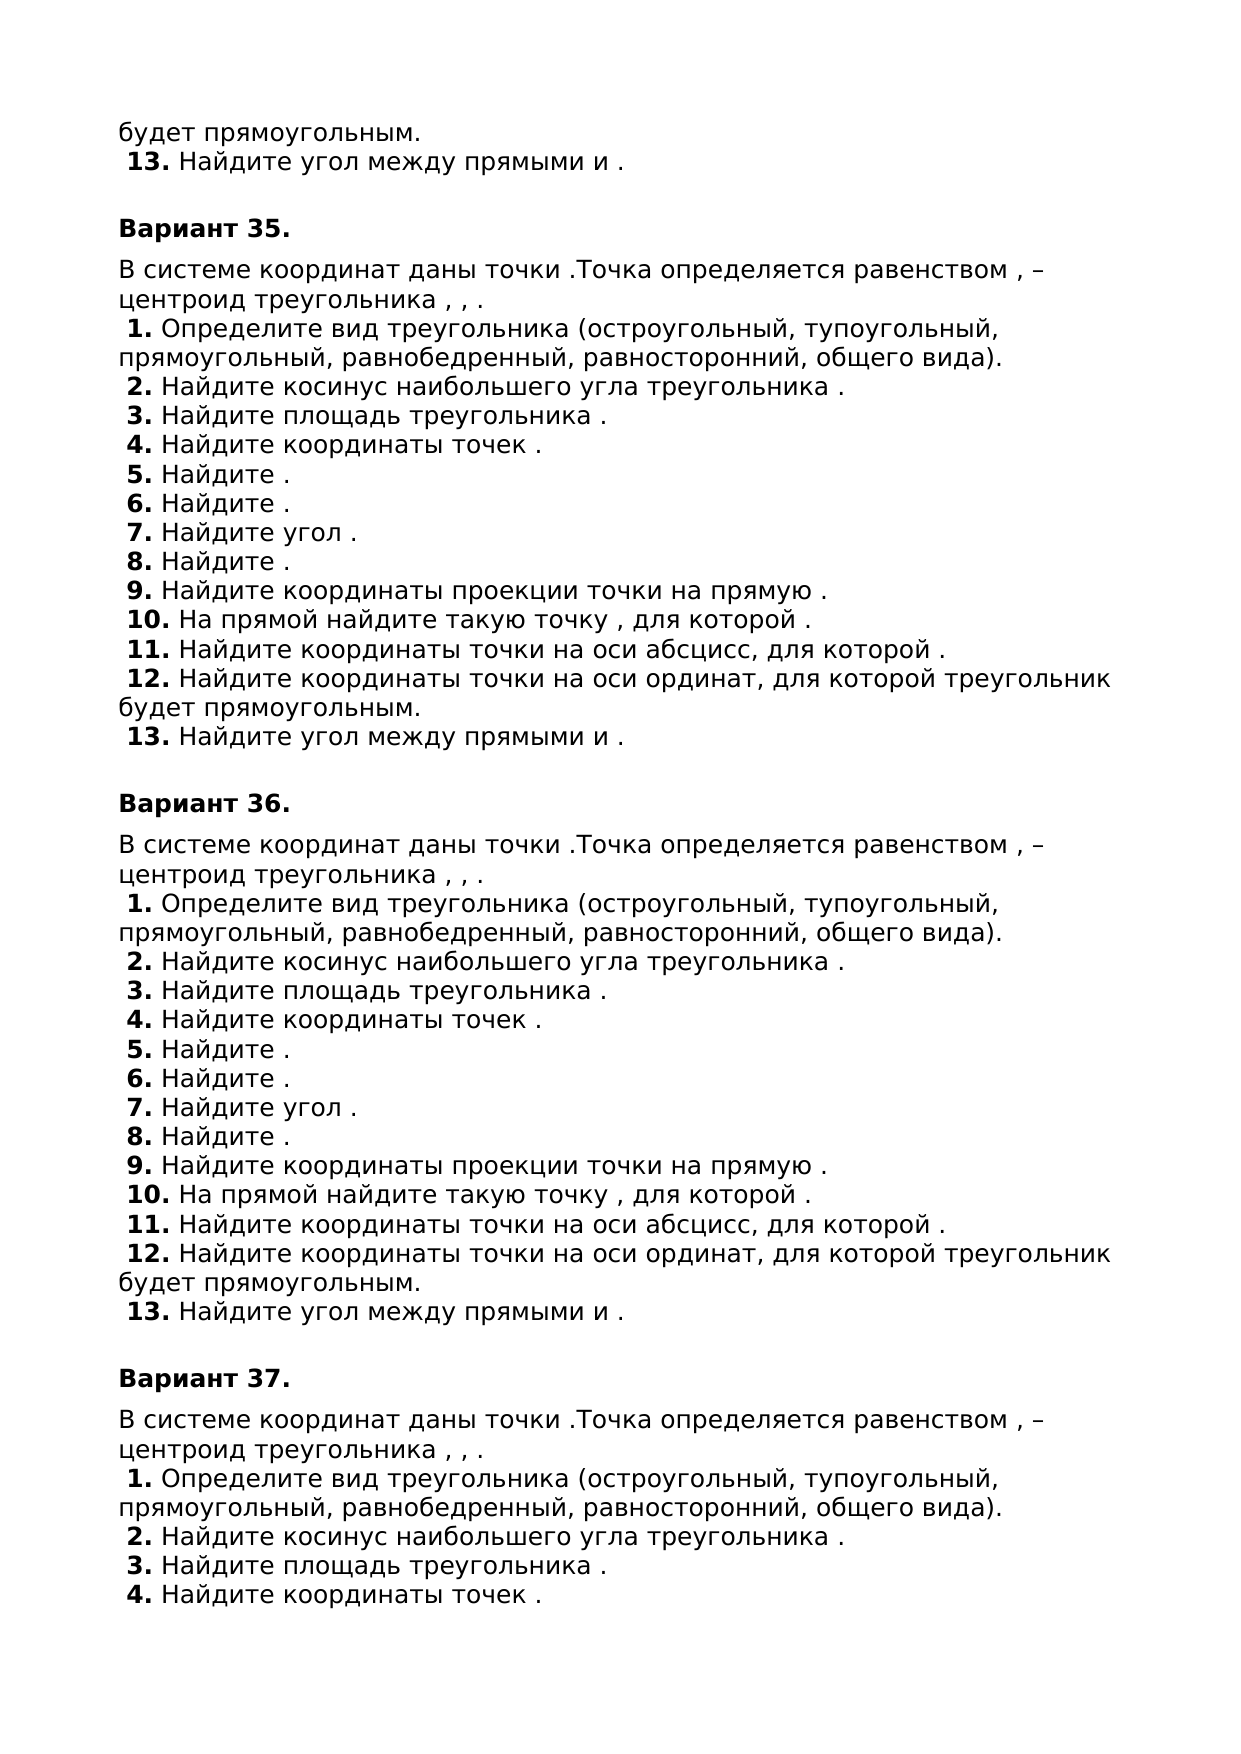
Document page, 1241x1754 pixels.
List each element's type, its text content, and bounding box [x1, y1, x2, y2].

text В системе координат даны точки .Точка определяется равенством , – центроид треугольника , , . 1. Определите вид треугольника (остроугольный, тупоугольный, прямоугольный, равнобедренный, равносторонний, общего вида). 2. Найдите косинус наибольшего угла треугольника . 3. Найдите площадь треугольника . 4. Найдите координаты точек . 5. Найдите . 6. Найдите . 7. Найдите угол . 8. Найдите . 9. Найдите координаты проекции точки на прямую . 10. На прямой найдите такую точку , для которой . 11. Найдите координаты точки на оси абсцисс, для которой . 12. Найдите координаты точки на оси ординат, для которой треугольник будет прямоугольным. 13. Найдите угол между прямыми и . [118, 256, 1122, 751]
text В системе координат даны точки .Точка определяется равенством , – центроид треугольника , , . 1. Определите вид треугольника (остроугольный, тупоугольный, прямоугольный, равнобедренный, равносторонний, общего вида). 2. Найдите косинус наибольшего угла треугольника . 3. Найдите площадь треугольника . 4. Найдите координаты точек . [118, 1406, 1122, 1610]
subtitle Вариант 36. [118, 789, 1122, 818]
text В системе координат даны точки .Точка определяется равенством , – центроид треугольника , , . 1. Определите вид треугольника (остроугольный, тупоугольный, прямоугольный, равнобедренный, равносторонний, общего вида). 2. Найдите косинус наибольшего угла треугольника . 3. Найдите площадь треугольника . 4. Найдите координаты точек . 5. Найдите . 6. Найдите . 7. Найдите угол . 8. Найдите . 9. Найдите координаты проекции точки на прямую . 10. На прямой найдите такую точку , для которой . 11. Найдите координаты точки на оси абсцисс, для которой . 12. Найдите координаты точки на оси ординат, для которой треугольник будет прямоугольным. 13. Найдите угол между прямыми и . [118, 831, 1122, 1326]
subtitle Вариант 37. [118, 1364, 1122, 1393]
subtitle Вариант 35. [118, 214, 1122, 243]
text будет прямоугольным. 13. Найдите угол между прямыми и . [118, 118, 1122, 176]
